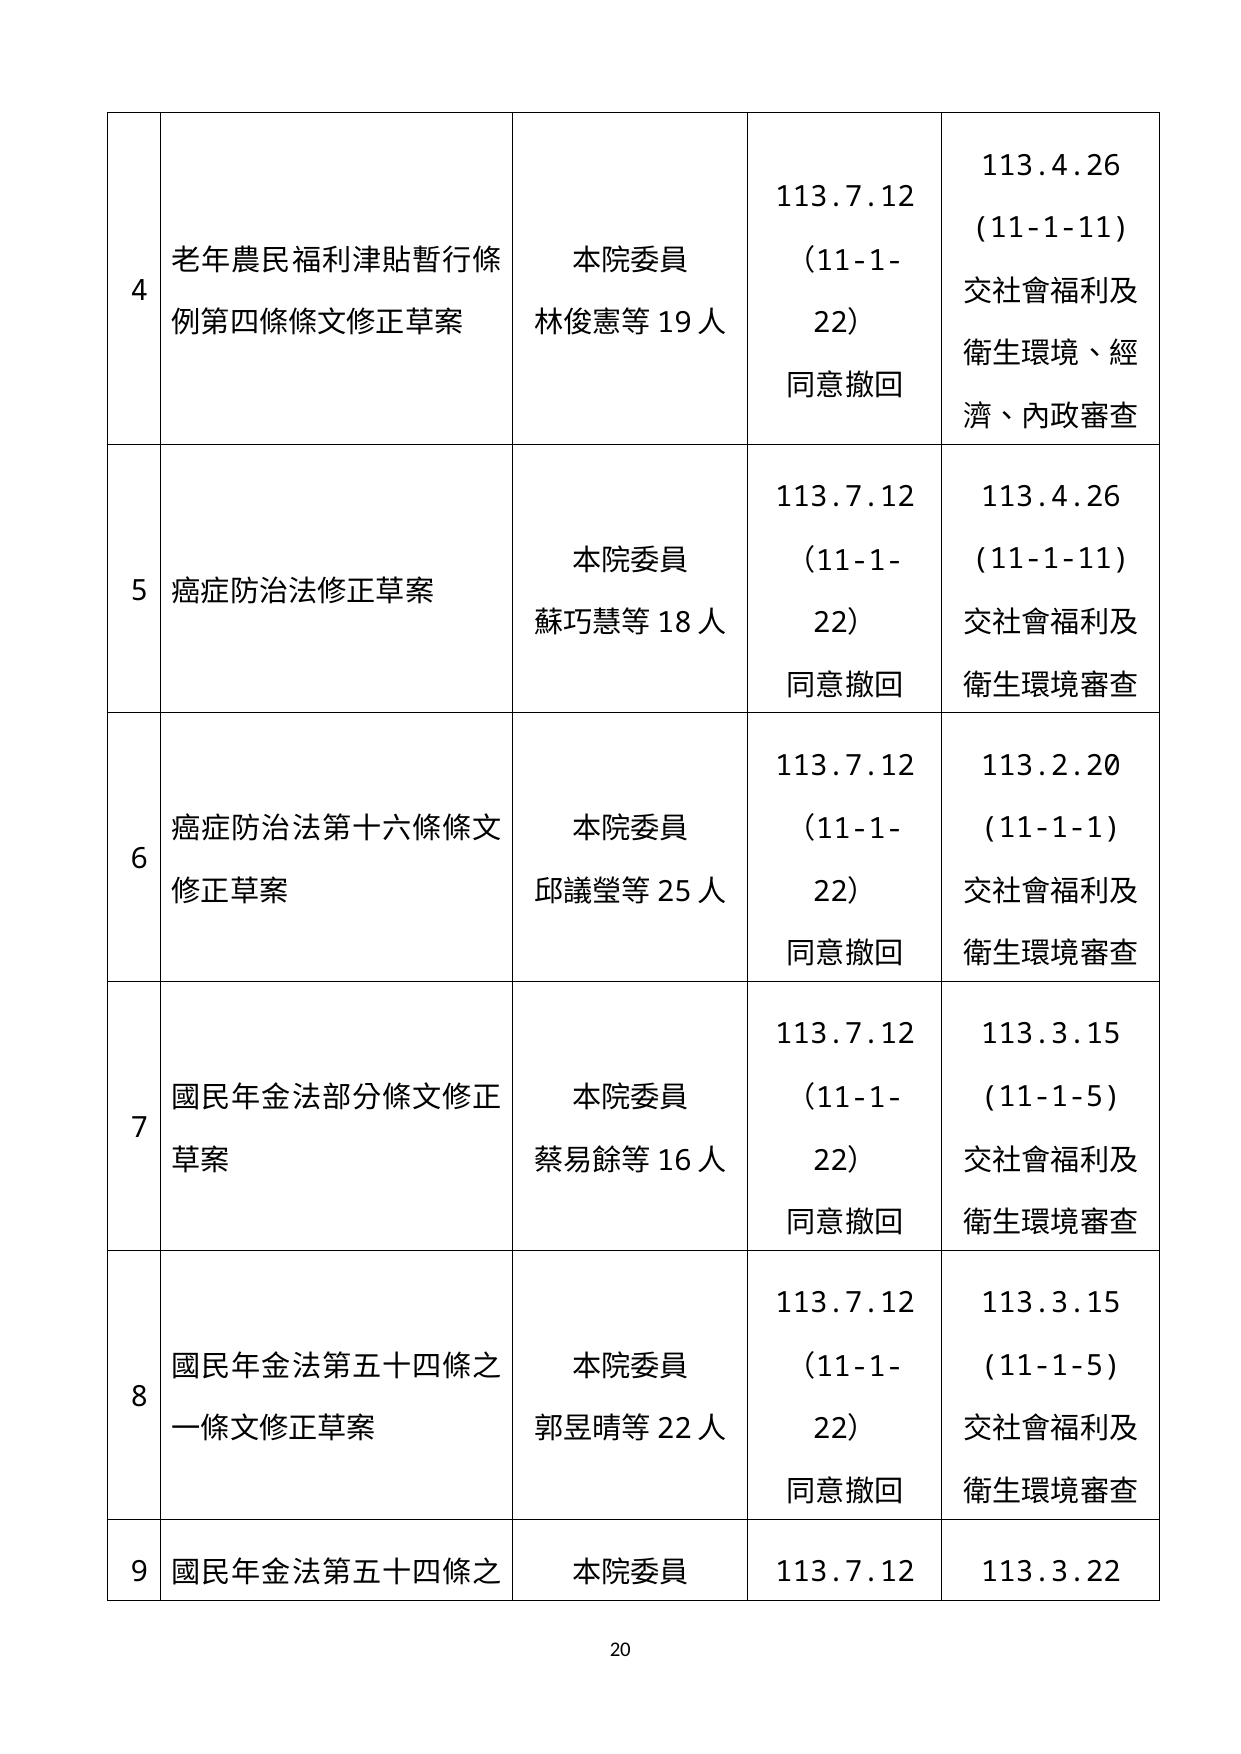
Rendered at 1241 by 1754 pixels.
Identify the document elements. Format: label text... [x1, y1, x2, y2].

table_cell 癌症防治法修正草案 [161, 445, 512, 712]
table_cell 本院委員 郭昱晴等22人 [513, 1251, 747, 1518]
table_cell 113.4.26 (11-1-11) 交社會福利及衛生環境、經濟、內政審查 [942, 113, 1159, 443]
table_cell 本院委員 邱議瑩等25人 [513, 713, 747, 981]
table_cell 113.7.12 （11-1-22） 同意撤回 [748, 1251, 941, 1518]
table_cell 113.7.12 （11-1-22） 同意撤回 [748, 713, 941, 981]
table_cell [108, 1251, 160, 1518]
table_cell 本院委員 蔡易餘等16人 [513, 982, 747, 1250]
table_cell 113.4.26 (11-1-11) 交社會福利及衛生環境審查 [942, 445, 1159, 712]
table_cell [108, 982, 160, 1250]
table_cell 癌症防治法第十六條條文修正草案 [161, 713, 512, 981]
table_cell [108, 113, 160, 443]
table_cell 本院委員 林俊憲等19人 [513, 113, 747, 443]
table_cell 國民年金法第五十四條之 [161, 1520, 512, 1600]
table_cell [108, 1520, 160, 1600]
table_cell 本院委員 蘇巧慧等18人 [513, 445, 747, 712]
table_cell 本院委員 [513, 1520, 747, 1600]
table_cell [108, 445, 160, 712]
table_cell 113.3.15 (11-1-5) 交社會福利及衛生環境審查 [942, 982, 1159, 1250]
table_cell 113.7.12 [748, 1520, 941, 1600]
table_cell 113.7.12 （11-1-22） 同意撤回 [748, 445, 941, 712]
table_cell 老年農民福利津貼暫行條例第四條條文修正草案 [161, 113, 512, 443]
table_cell 國民年金法第五十四條之一條文修正草案 [161, 1251, 512, 1518]
table_cell 113.3.15 (11-1-5) 交社會福利及衛生環境審查 [942, 1251, 1159, 1518]
table_cell 113.3.22 [942, 1520, 1159, 1600]
table_cell [108, 713, 160, 981]
table_cell 113.2.20 (11-1-1) 交社會福利及衛生環境審查 [942, 713, 1159, 981]
table_cell 113.7.12 （11-1-22） 同意撤回 [748, 982, 941, 1250]
table_cell 113.7.12 （11-1-22） 同意撤回 [748, 113, 941, 443]
table_cell 國民年金法部分條文修正草案 [161, 982, 512, 1250]
